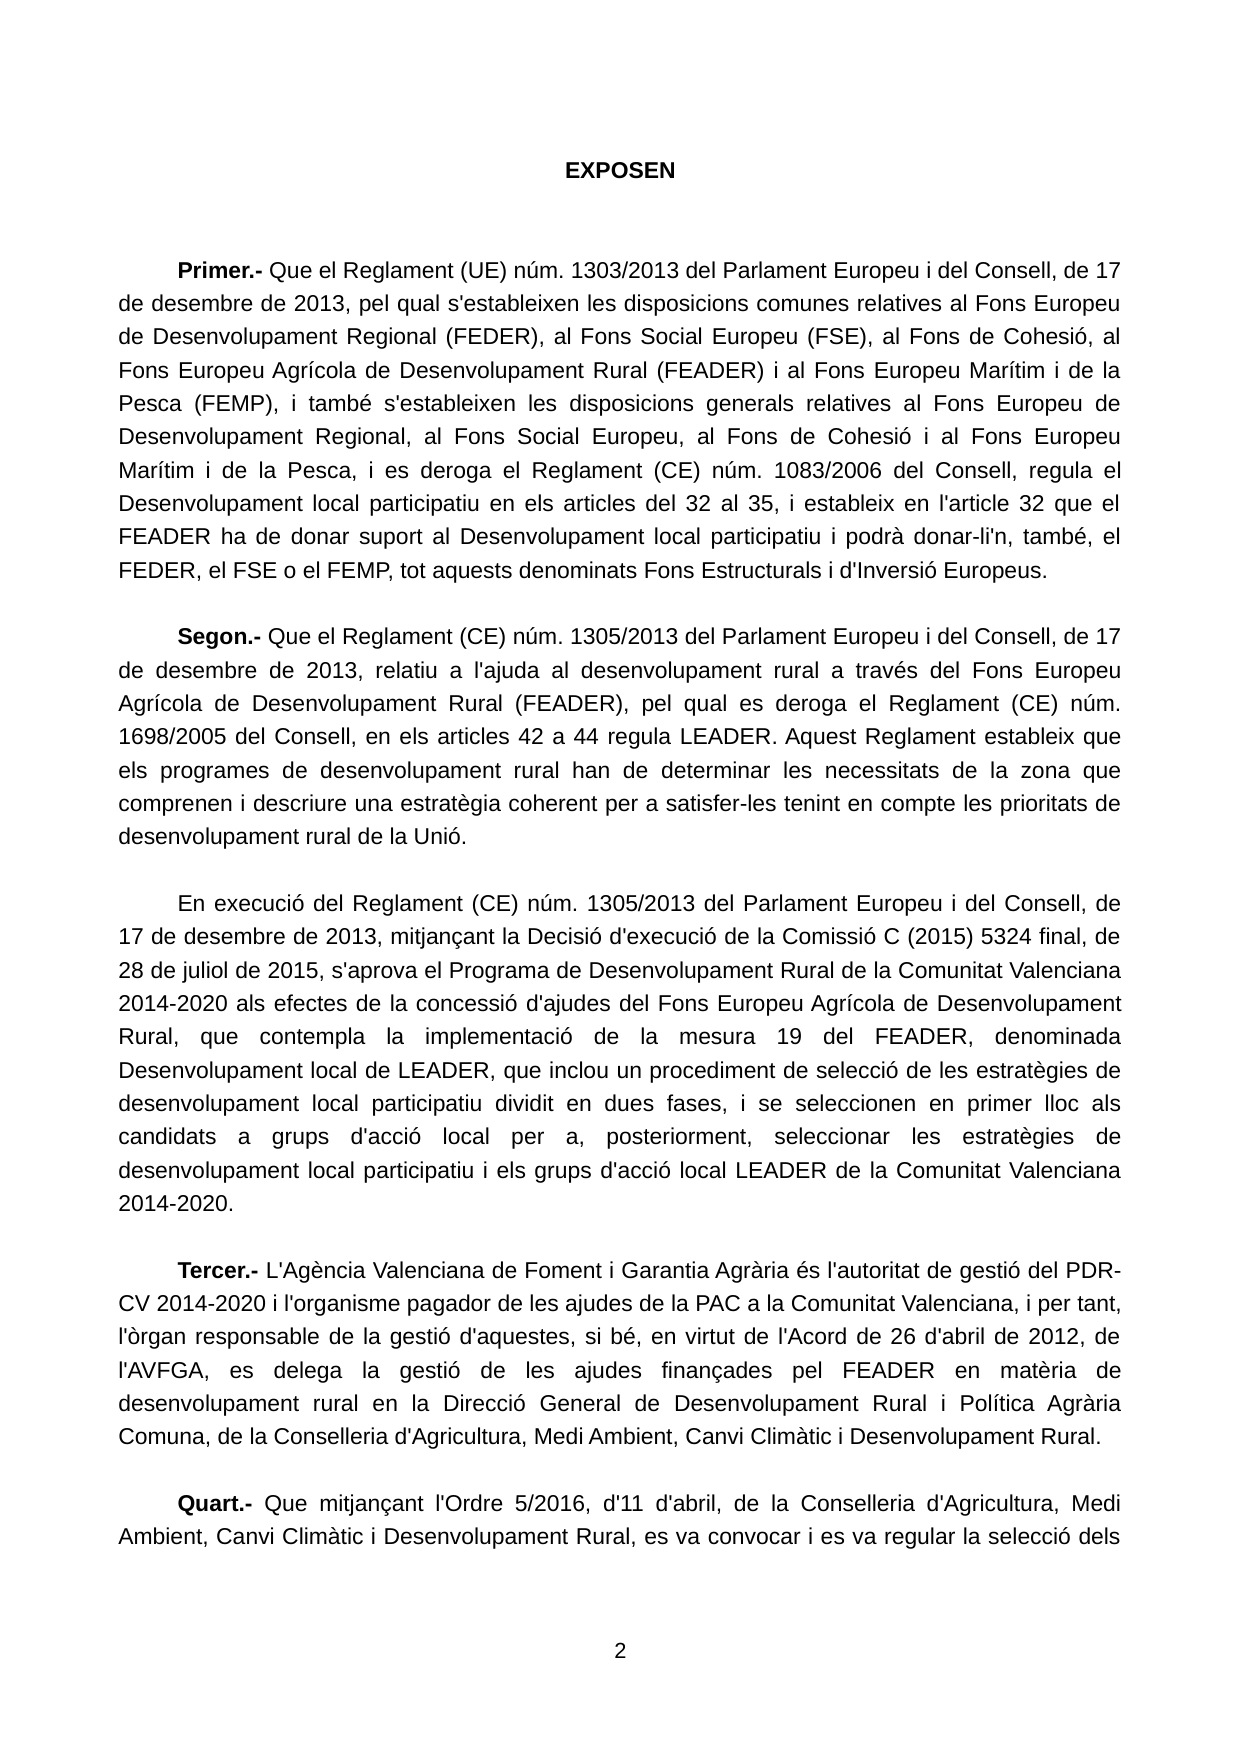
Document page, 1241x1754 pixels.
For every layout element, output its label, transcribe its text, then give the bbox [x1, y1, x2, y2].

text Primer.- Que el Reglament (UE) núm. 1303/2013 del Parlament Europeu i del Consell, de 17 de desembre de 2013, pel qual s'estableixen les disposicions comunes relatives al Fons Europeu de Desenvolupament Regional (FEDER), al Fons Social Europeu (FSE), al Fons de Cohesió, al Fons Europeu Agrícola de Desenvolupament Rural (FEADER) i al Fons Europeu Marítim i de la Pesca (FEMP), i també s'estableixen les disposicions generals relatives al Fons Europeu de Desenvolupament Regional, al Fons Social Europeu, al Fons de Cohesió i al Fons Europeu Marítim i de la Pesca, i es deroga el Reglament (CE) núm. 1083/2006 del Consell, regula el Desenvolupament local participatiu en els articles del 32 al 35, i estableix en l'article 32 que el FEADER ha de donar suport al Desenvolupament local participatiu i podrà donar-li'n, també, el FEDER, el FSE o el FEMP, tot aquests denominats Fons Estructurals i d'Inversió Europeus. [118, 251, 1122, 585]
subtitle EXPOSEN [118, 151, 1122, 185]
text En execució del Reglament (CE) núm. 1305/2013 del Parlament Europeu i del Consell, de 17 de desembre de 2013, mitjançant la Decisió d'execució de la Comissió C (2015) 5324 final, de 28 de juliol de 2015, s'aprova el Programa de Desenvolupament Rural de la Comunitat Valenciana 2014-2020 als efectes de la concessió d'ajudes del Fons Europeu Agrícola de Desenvolupament Rural, que contempla la implementació de la mesura 19 del FEADER, denominada Desenvolupament local de LEADER, que inclou un procediment de selecció de les estratègies de desenvolupament local participatiu dividit en dues fases, i se seleccionen en primer lloc als candidats a grups d'acció local per a, posteriorment, seleccionar les estratègies de desenvolupament local participatiu i els grups d'acció local LEADER de la Comunitat Valenciana 2014-2020. [118, 885, 1122, 1218]
text Quart.- Que mitjançant l'Ordre 5/2016, d'11 d'abril, de la Conselleria d'Agricultura, Medi Ambient, Canvi Climàtic i Desenvolupament Rural, es va convocar i es va regular la selecció dels [118, 1485, 1122, 1551]
text Tercer.- L'Agència Valenciana de Foment i Garantia Agrària és l'autoritat de gestió del PDR-CV 2014-2020 i l'organisme pagador de les ajudes de la PAC a la Comunitat Valenciana, i per tant, l'òrgan responsable de la gestió d'aquestes, si bé, en virtut de l'Acord de 26 d'abril de 2012, de l'AVFGA, es delega la gestió de les ajudes finançades pel FEADER en matèria de desenvolupament rural en la Direcció General de Desenvolupament Rural i Política Agrària Comuna, de la Conselleria d'Agricultura, Medi Ambient, Canvi Climàtic i Desenvolupament Rural. [118, 1251, 1122, 1451]
text Segon.- Que el Reglament (CE) núm. 1305/2013 del Parlament Europeu i del Consell, de 17 de desembre de 2013, relatiu a l'ajuda al desenvolupament rural a través del Fons Europeu Agrícola de Desenvolupament Rural (FEADER), pel qual es deroga el Reglament (CE) núm. 1698/2005 del Consell, en els articles 42 a 44 regula LEADER. Aquest Reglament estableix que els programes de desenvolupament rural han de determinar les necessitats de la zona que comprenen i descriure una estratègia coherent per a satisfer-les tenint en compte les prioritats de desenvolupament rural de la Unió. [118, 618, 1122, 851]
